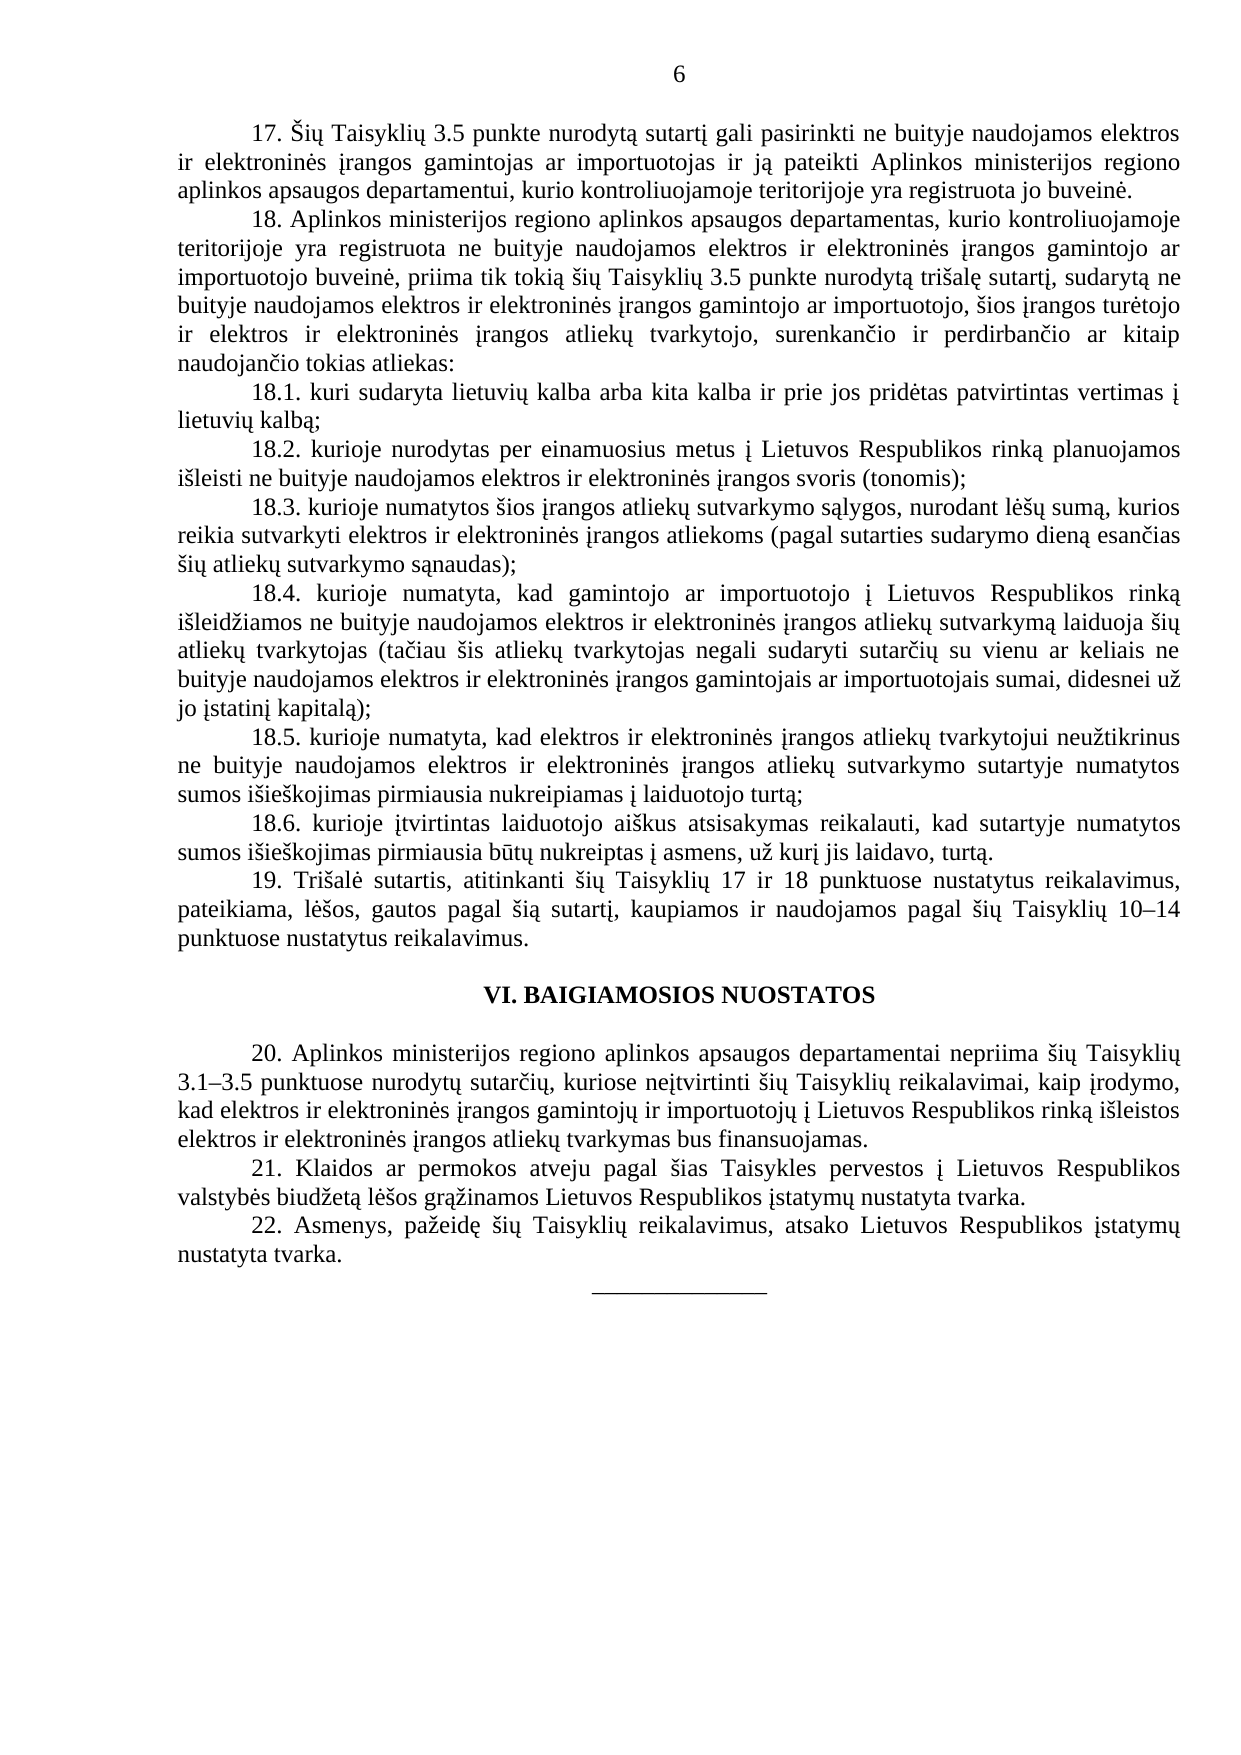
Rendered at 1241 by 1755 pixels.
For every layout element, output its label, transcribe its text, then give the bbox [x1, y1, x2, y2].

text 19. Trišalė sutartis, atitinkanti šių Taisyklių 17 ir 18 punktuose nustatytus reikalavimus, pateikiama, lėšos, gautos pagal šią sutartį, kaupiamos ir naudojamos pagal šių Taisyklių 10–14 punktuose nustatytus reikalavimus. [177, 866, 1181, 952]
text 18.4. kurioje numatyta, kad gamintojo ar importuotojo į Lietuvos Respublikos rinką išleidžiamos ne buityje naudojamos elektros ir elektroninės įrangos atliekų sutvarkymą laiduoja šių atliekų tvarkytojas (tačiau šis atliekų tvarkytojas negali sudaryti sutarčių su vienu ar keliais ne buityje naudojamos elektros ir elektroninės įrangos gamintojais ar importuotojais sumai, didesnei už jo įstatinį kapitalą); [177, 578, 1181, 722]
text 18.5. kurioje numatyta, kad elektros ir elektroninės įrangos atliekų tvarkytojui neužtikrinus ne buityje naudojamos elektros ir elektroninės įrangos atliekų sutvarkymo sutartyje numatytos sumos išieškojimas pirmiausia nukreipiamas į laiduotojo turtą; [177, 722, 1181, 808]
text 22. Asmenys, pažeidę šių Taisyklių reikalavimus, atsako Lietuvos Respublikos įstatymų nustatyta tvarka. [177, 1211, 1181, 1268]
text 20. Aplinkos ministerijos regiono aplinkos apsaugos departamentai nepriima šių Taisyklių 3.1–3.5 punktuose nurodytų sutarčių, kuriose neįtvirtinti šių Taisyklių reikalavimai, kaip įrodymo, kad elektros ir elektroninės įrangos gamintojų ir importuotojų į Lietuvos Respublikos rinką išleistos elektros ir elektroninės įrangos atliekų tvarkymas bus finansuojamas. [177, 1038, 1181, 1153]
text 18. Aplinkos ministerijos regiono aplinkos apsaugos departamentas, kurio kontroliuojamoje teritorijoje yra registruota ne buityje naudojamos elektros ir elektroninės įrangos gamintojo ar importuotojo buveinė, priima tik tokią šių Taisyklių 3.5 punkte nurodytą trišalę sutartį, sudarytą ne buityje naudojamos elektros ir elektroninės įrangos gamintojo ar importuotojo, šios įrangos turėtojo ir elektros ir elektroninės įrangos atliekų tvarkytojo, surenkančio ir perdirbančio ar kitaip naudojančio tokias atliekas: [177, 204, 1181, 377]
text VI. BAIGIAMOSIOS NUOSTATOS [177, 981, 1181, 1009]
text 18.2. kurioje nurodytas per einamuosius metus į Lietuvos Respublikos rinką planuojamos išleisti ne buityje naudojamos elektros ir elektroninės įrangos svoris (tonomis); [177, 434, 1181, 492]
text 18.1. kuri sudaryta lietuvių kalba arba kita kalba ir prie jos pridėtas patvirtintas vertimas į lietuvių kalbą; [177, 377, 1181, 434]
text 21. Klaidos ar permokos atveju pagal šias Taisykles pervestos į Lietuvos Respublikos valstybės biudžetą lėšos grąžinamos Lietuvos Respublikos įstatymų nustatyta tvarka. [177, 1153, 1181, 1211]
text 18.6. kurioje įtvirtintas laiduotojo aiškus atsisakymas reikalauti, kad sutartyje numatytos sumos išieškojimas pirmiausia būtų nukreiptas į asmens, už kurį jis laidavo, turtą. [177, 808, 1181, 866]
text 18.3. kurioje numatytos šios įrangos atliekų sutvarkymo sąlygos, nurodant lėšų sumą, kurios reikia sutvarkyti elektros ir elektroninės įrangos atliekoms (pagal sutarties sudarymo dieną esančias šių atliekų sutvarkymo sąnaudas); [177, 492, 1181, 578]
text 17. Šių Taisyklių 3.5 punkte nurodytą sutartį gali pasirinkti ne buityje naudojamos elektros ir elektroninės įrangos gamintojas ar importuotojas ir ją pateikti Aplinkos ministerijos regiono aplinkos apsaugos departamentui, kurio kontroliuojamoje teritorijoje yra registruota jo buveinė. [177, 118, 1181, 204]
text ______________ [177, 1268, 1181, 1297]
